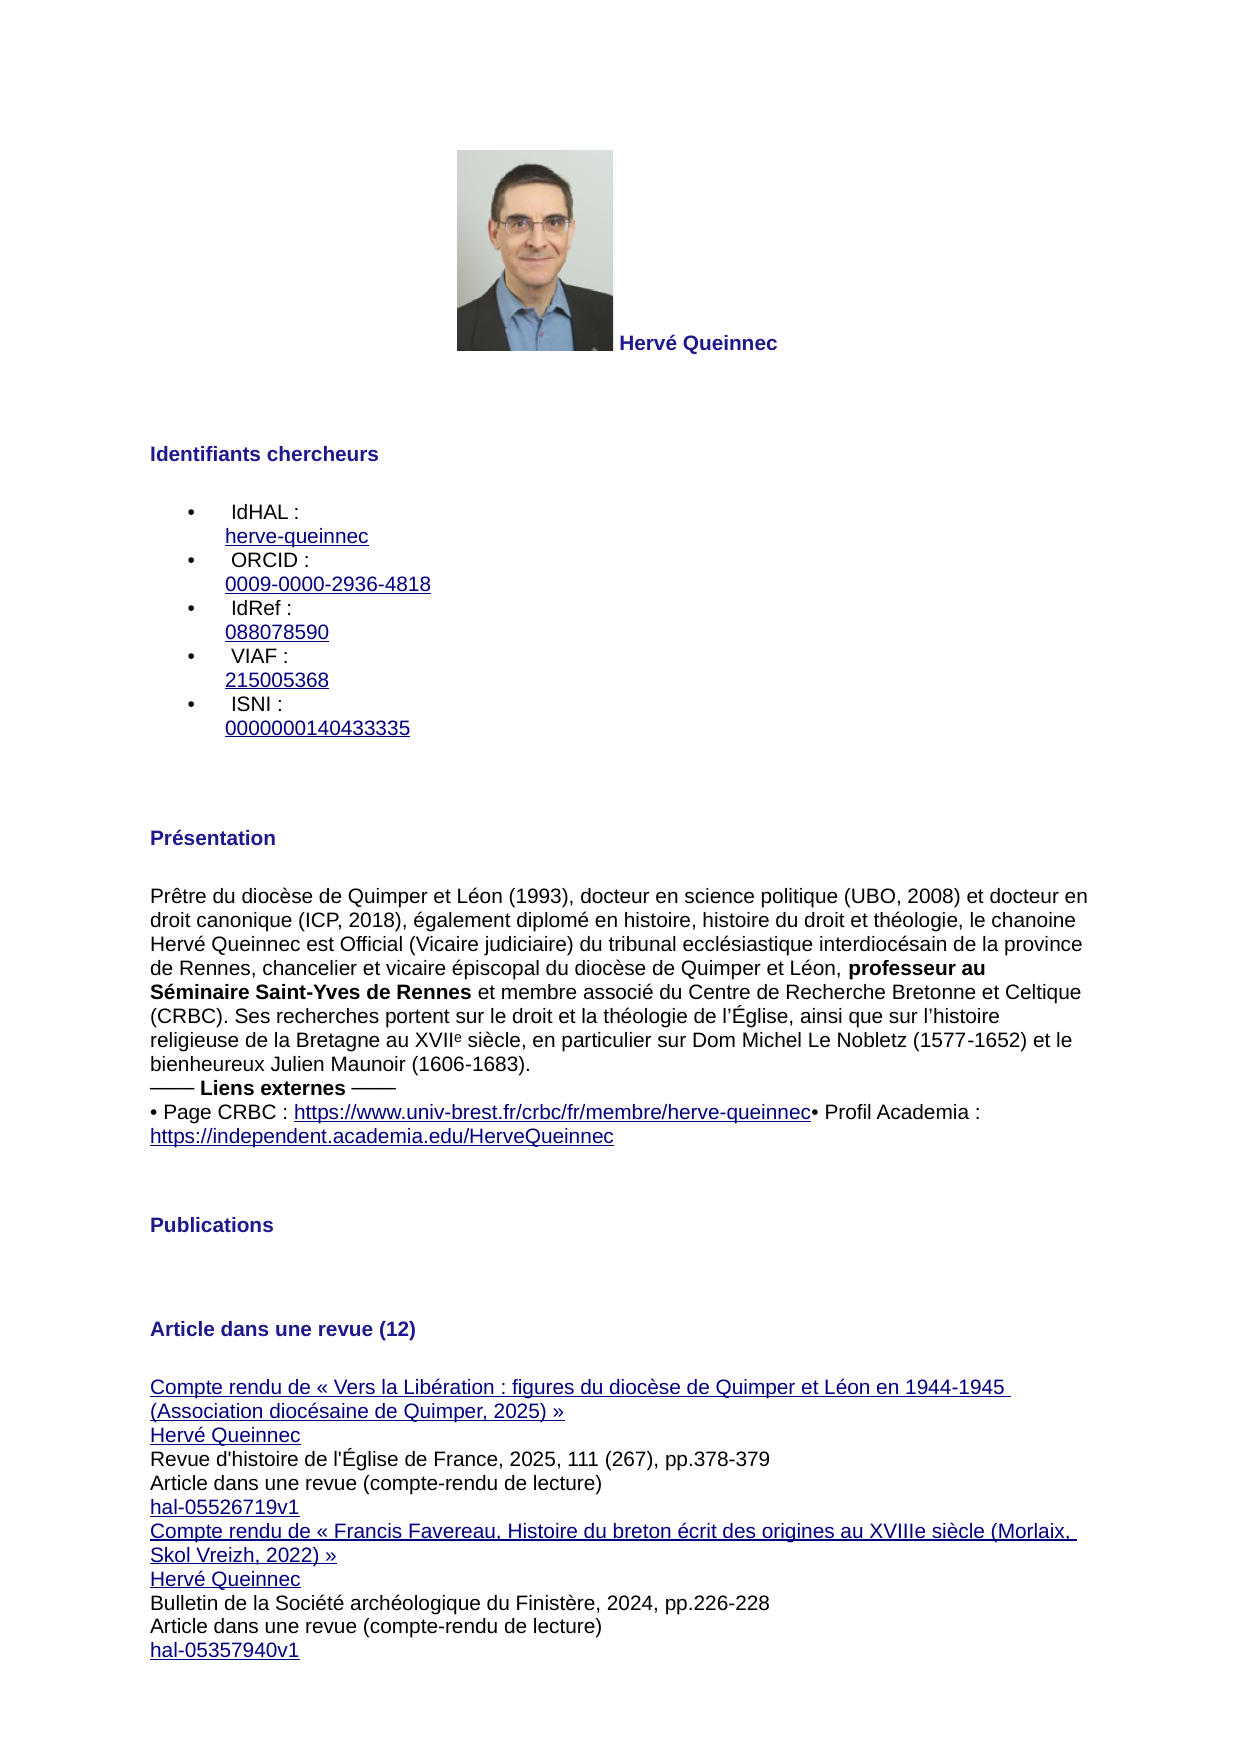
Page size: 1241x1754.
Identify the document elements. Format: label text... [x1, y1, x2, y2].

list ISNI : [187, 691, 1090, 715]
list herve-queinnec [187, 524, 1090, 548]
subtitle Identifiants chercheurs [150, 441, 1090, 465]
table_cell Compte rendu de « Francis Favereau, Histoire du breton écrit des origines au XVIIIe siècle (Morlaix, Skol Vreizh, 2022) » Hervé Queinnec Bulletin de la Société archéologique du Finistère, 2024, pp.226-228 Article dans une revue (compte-rendu de lecture) hal-05357940v1 [150, 1519, 1090, 1662]
list IdHAL : [187, 500, 1090, 524]
subtitle Publications [150, 1213, 1090, 1237]
picture [457, 150, 614, 351]
list ORCID : [187, 548, 1090, 572]
list 0000000140433335 [187, 715, 1090, 739]
list 088078590 [187, 619, 1090, 643]
subtitle Présentation [150, 826, 1090, 850]
text • Page CRBC : https://www.univ-brest.fr/crbc/fr/membre/herve-queinnec• Profil Academia : https://independent.academia.edu/HerveQueinnec [150, 1100, 1090, 1148]
table_header Compte rendu de « Vers la Libération : figures du diocèse de Quimper et Léon en 1944-1945 (Association diocésaine de Quimper, 2025) » Hervé Queinnec Revue d'histoire de l'Église de France, 2025, 111 (267), pp.378-379 Article dans une revue (compte-rendu de lecture) hal-05526719v1 [150, 1375, 1090, 1518]
list 215005368 [187, 667, 1090, 691]
list VIAF : [187, 643, 1090, 667]
subtitle Hervé Queinnec [150, 150, 1090, 355]
list 0009-0000-2936-4818 [187, 572, 1090, 596]
text Prêtre du diocèse de Quimper et Léon (1993), docteur en science politique (UBO, 2008) et docteur en droit canonique (ICP, 2018), également diplomé en histoire, histoire du droit et théologie, le chanoine Hervé Queinnec est Official (Vicaire judiciaire) du tribunal ecclésiastique interdiocésain de la province de Rennes, chancelier et vicaire épiscopal du diocèse de Quimper et Léon, professeur au Séminaire Saint-Yves de Rennes et membre associé du Centre de Recherche Bretonne et Celtique (CRBC). Ses recherches portent sur le droit et la théologie de l’Église, ainsi que sur l’histoire religieuse de la Bretagne au XVIIᵉ siècle, en particulier sur Dom Michel Le Nobletz (1577‑1652) et le bienheureux Julien Maunoir (1606‑1683). [150, 884, 1090, 1076]
subtitle Article dans une revue (12) [150, 1316, 1090, 1340]
list IdRef : [187, 596, 1090, 619]
text ─── Liens externes ─── [150, 1076, 1090, 1100]
